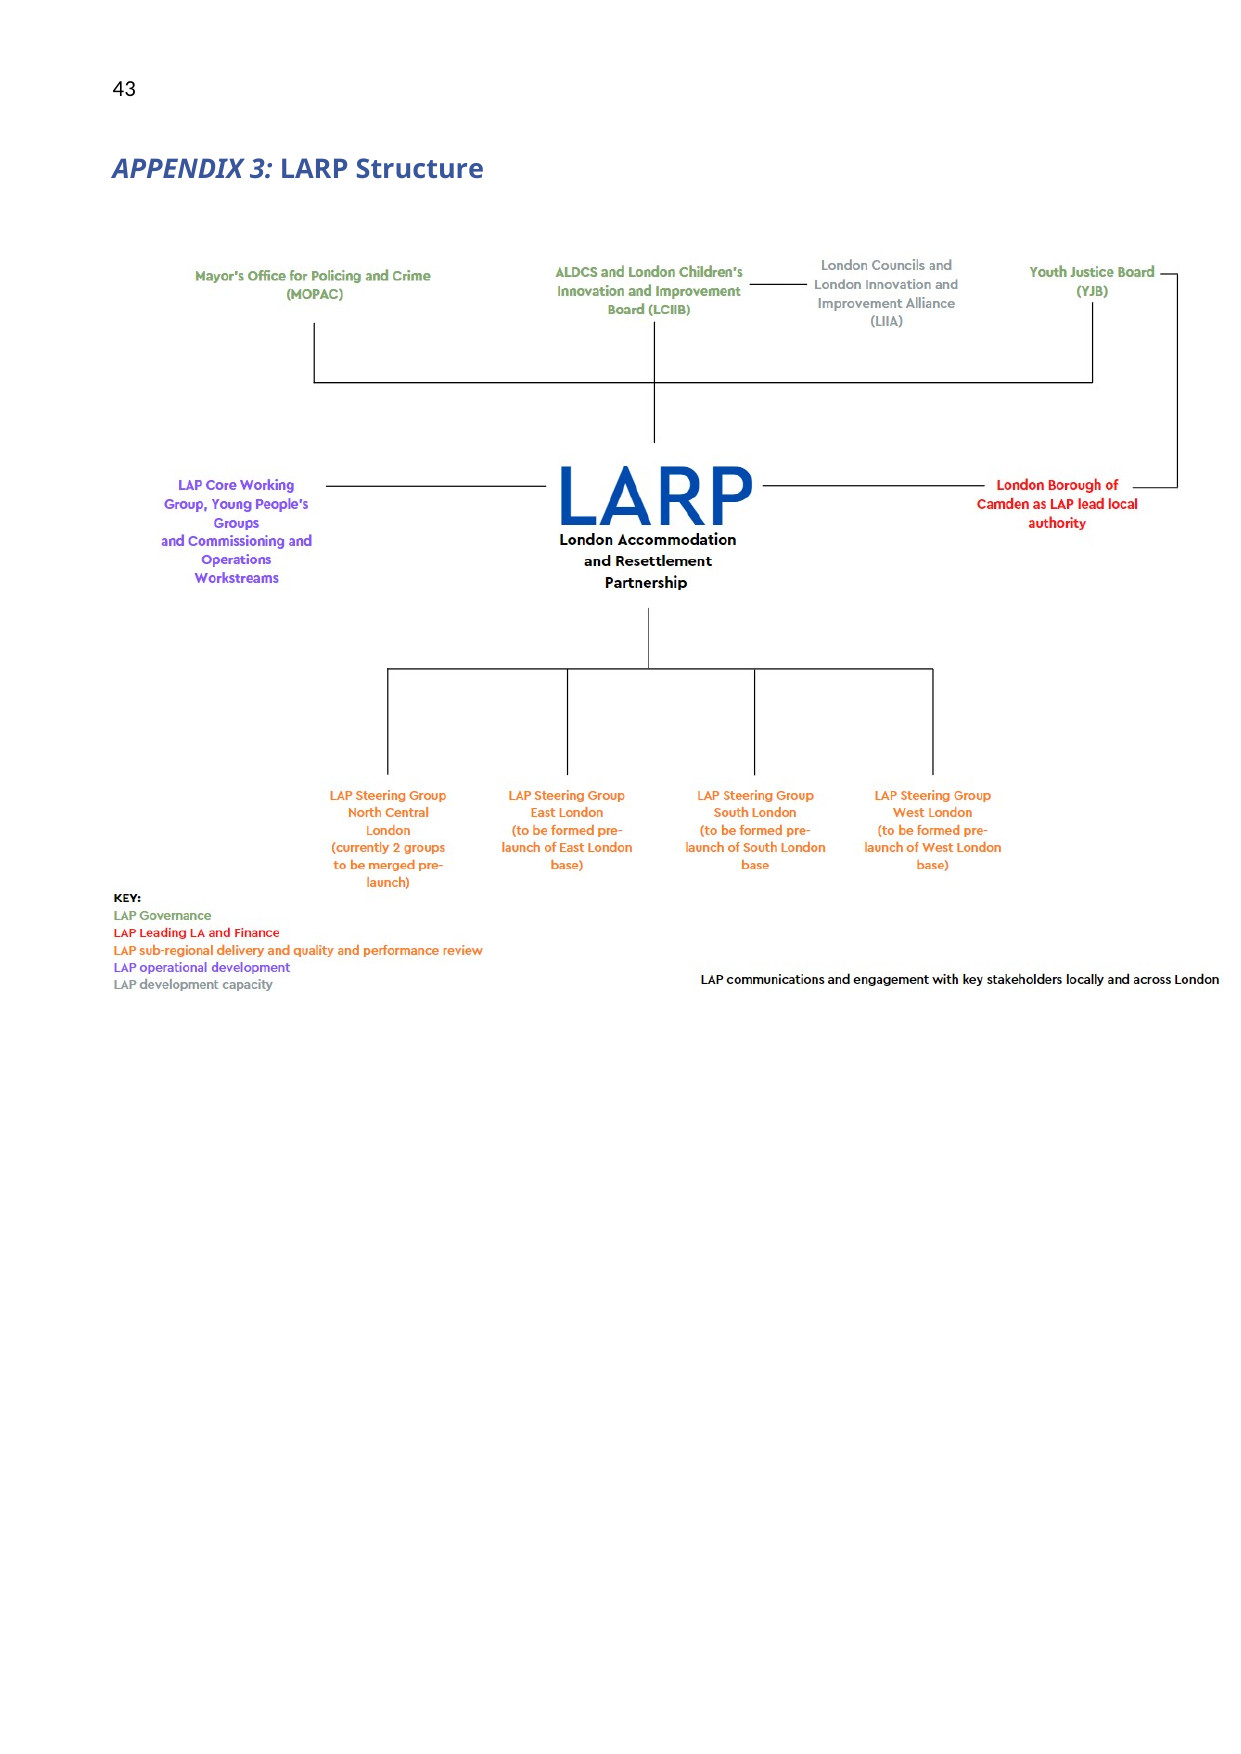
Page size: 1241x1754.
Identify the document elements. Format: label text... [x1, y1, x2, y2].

subtitle APPENDIX 3: LARP Structure [112, 150, 1128, 187]
